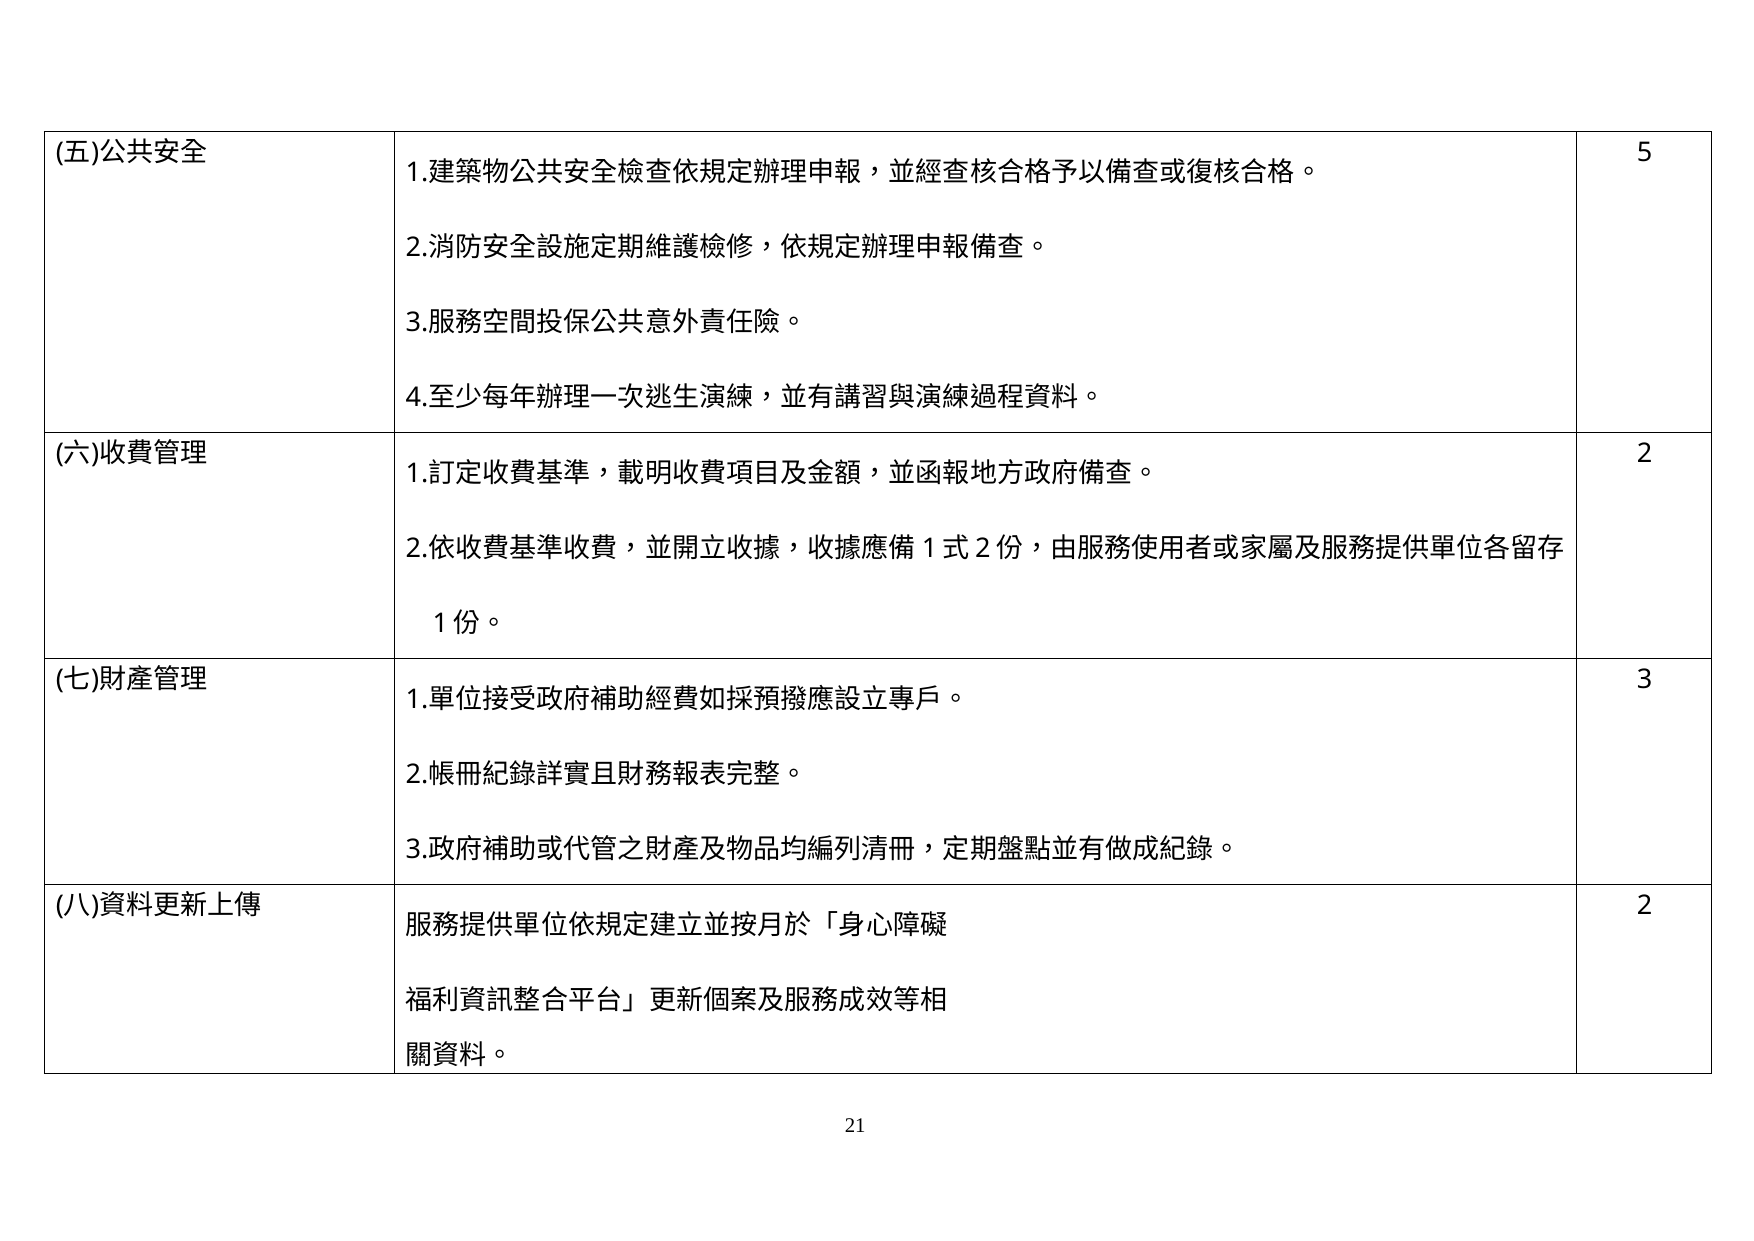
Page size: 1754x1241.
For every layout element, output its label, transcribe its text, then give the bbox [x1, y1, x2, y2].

table_cell 1.建築物公共安全檢查依規定辦理申報，並經查核合格予以備查或復核合格。 2.消防安全設施定期維護檢修，依規定辦理申報備查。 3.服務空間投保公共意外責任險。 4.至少每年辦理一次逃生演練，並有講習與演練過程資料。 [395, 132, 1576, 432]
table_cell 服務提供單位依規定建立並按月於「身心障礙 福利資訊整合平台」更新個案及服務成效等相 關資料。 [395, 885, 1576, 1073]
table_cell (五)公共安全 [45, 132, 394, 432]
table_cell (七)財產管理 [45, 659, 394, 884]
table_cell 1.單位接受政府補助經費如採預撥應設立專戶。 2.帳冊紀錄詳實且財務報表完整。 3.政府補助或代管之財產及物品均編列清冊，定期盤點並有做成紀錄。 [395, 659, 1576, 884]
table_cell (八)資料更新上傳 [45, 885, 394, 1073]
table_cell (六)收費管理 [45, 433, 394, 658]
table_cell 5 [1577, 132, 1711, 432]
table_cell 2 [1577, 433, 1711, 658]
table_cell 1.訂定收費基準，載明收費項目及金額，並函報地方政府備查。 2.依收費基準收費，並開立收據，收據應備1式2份，由服務使用者或家屬及服務提供單位各留存1份。 [395, 433, 1576, 658]
table_cell 2 [1577, 885, 1711, 1073]
table_cell 3 [1577, 659, 1711, 884]
